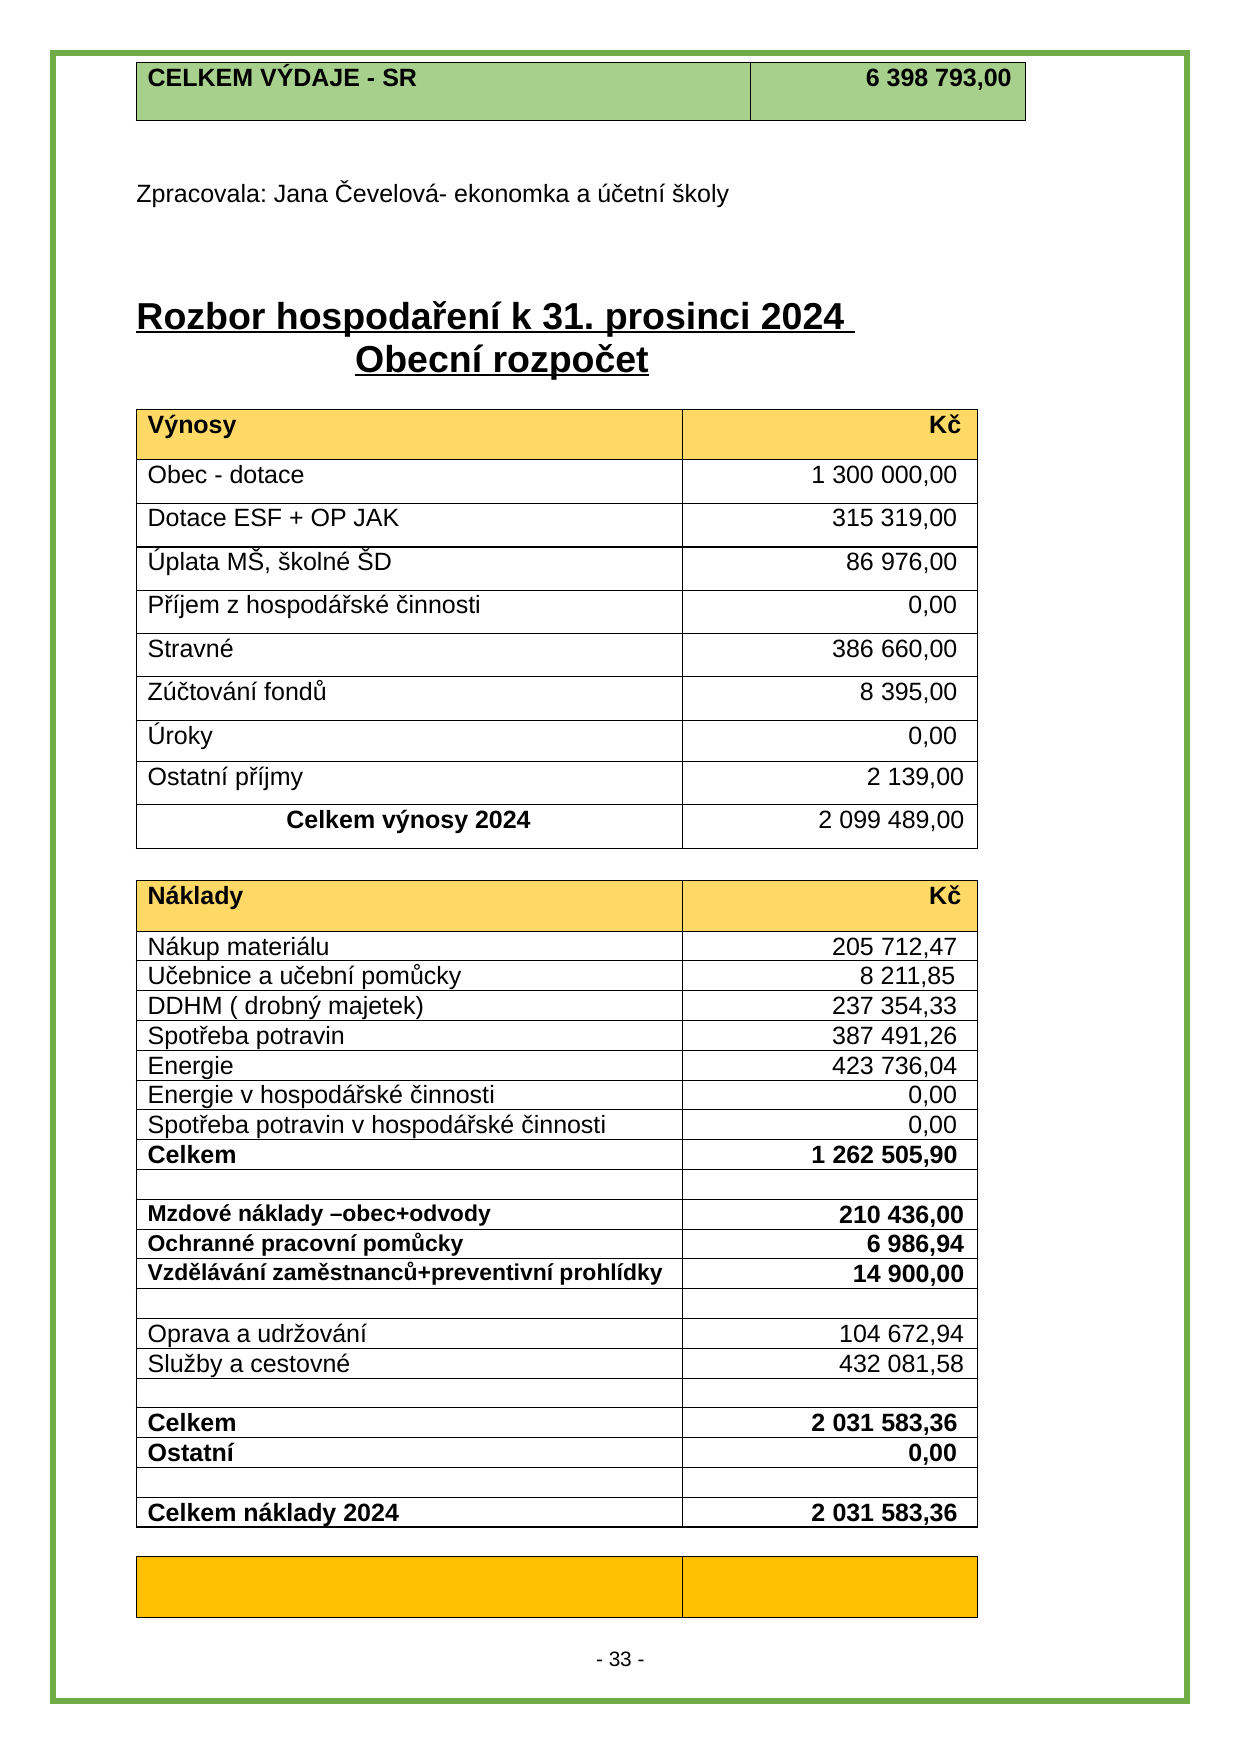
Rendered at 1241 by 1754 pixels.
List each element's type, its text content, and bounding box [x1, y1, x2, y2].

table_header Náklady [137, 881, 682, 931]
table_cell 0,00 [683, 591, 977, 633]
table_cell 104 672,94 [683, 1319, 977, 1348]
table_cell Energie [137, 1051, 682, 1079]
table_header Výnosy [137, 410, 682, 459]
table_cell Celkem výnosy 2024 [137, 805, 682, 848]
table_cell Příjem z hospodářské činnosti [137, 591, 682, 633]
table_header Kč [683, 410, 977, 459]
table_cell 0,00 [683, 721, 977, 761]
table_cell Celkem náklady 2024 [137, 1498, 682, 1526]
table_cell 14 900,00 [683, 1259, 977, 1288]
table_cell DDHM ( drobný majetek) [137, 991, 682, 1020]
table_cell Ochranné pracovní pomůcky [137, 1230, 682, 1258]
table_cell [137, 1170, 682, 1199]
table_header Kč [683, 881, 977, 931]
table_cell 8 395,00 [683, 677, 977, 720]
table_header [137, 1557, 682, 1617]
table_cell Nákup materiálu [137, 932, 682, 960]
table_cell 2 099 489,00 [683, 805, 977, 848]
table_cell Služby a cestovné [137, 1349, 682, 1377]
table_cell Stravné [137, 634, 682, 676]
table_cell 0,00 [683, 1438, 977, 1467]
table_cell Celkem [137, 1140, 682, 1169]
table_cell Učebnice a učební pomůcky [137, 961, 682, 990]
table_cell Oprava a udržování [137, 1319, 682, 1348]
table_cell 423 736,04 [683, 1051, 977, 1079]
table_cell 237 354,33 [683, 991, 977, 1020]
table_cell 205 712,47 [683, 932, 977, 960]
table_cell [683, 1468, 977, 1497]
table_cell 6 398 793,00 [751, 63, 1025, 120]
table_cell 1 262 505,90 [683, 1140, 977, 1169]
table_cell [683, 1379, 977, 1407]
table_cell [683, 1289, 977, 1318]
table_cell [683, 1170, 977, 1199]
table_cell 210 436,00 [683, 1200, 977, 1228]
table_cell Obec - dotace [137, 460, 682, 502]
table_cell Úplata MŠ, školné ŠD [137, 548, 682, 589]
table_cell CELKEM VÝDAJE - SR [137, 63, 750, 120]
table_cell 432 081,58 [683, 1349, 977, 1377]
table_cell 2 031 583,36 [683, 1498, 977, 1526]
table_cell Vzdělávání zaměstnanců+preventivní prohlídky [137, 1259, 682, 1288]
table_cell 315 319,00 [683, 504, 977, 546]
text Obecní rozpočet [136, 337, 1104, 380]
text Zpracovala: Jana Čevelová- ekonomka a účetní školy [136, 179, 1104, 208]
table_cell [137, 1289, 682, 1318]
table_cell 86 976,00 [683, 548, 977, 589]
table_cell Celkem [137, 1408, 682, 1437]
table_cell Spotřeba potravin [137, 1021, 682, 1050]
table_cell Spotřeba potravin v hospodářské činnosti [137, 1110, 682, 1139]
table_cell 2 031 583,36 [683, 1408, 977, 1437]
table_cell 6 986,94 [683, 1230, 977, 1258]
table_cell Mzdové náklady –obec+odvody [137, 1200, 682, 1228]
table_cell 1 300 000,00 [683, 460, 977, 502]
table_cell Dotace ESF + OP JAK [137, 504, 682, 546]
table_cell [137, 1468, 682, 1497]
table_cell Zúčtování fondů [137, 677, 682, 720]
table_cell 387 491,26 [683, 1021, 977, 1050]
table_cell 0,00 [683, 1081, 977, 1109]
table_cell Ostatní [137, 1438, 682, 1467]
table_cell 0,00 [683, 1110, 977, 1139]
table_cell 8 211,85 [683, 961, 977, 990]
table_header [683, 1557, 977, 1617]
text Rozbor hospodaření k 31. prosinci 2024 [136, 294, 1104, 337]
table_cell 386 660,00 [683, 634, 977, 676]
table_cell Úroky [137, 721, 682, 761]
table_cell 2 139,00 [683, 762, 977, 804]
table_cell [137, 1379, 682, 1407]
table_cell Ostatní příjmy [137, 762, 682, 804]
table_cell Energie v hospodářské činnosti [137, 1081, 682, 1109]
